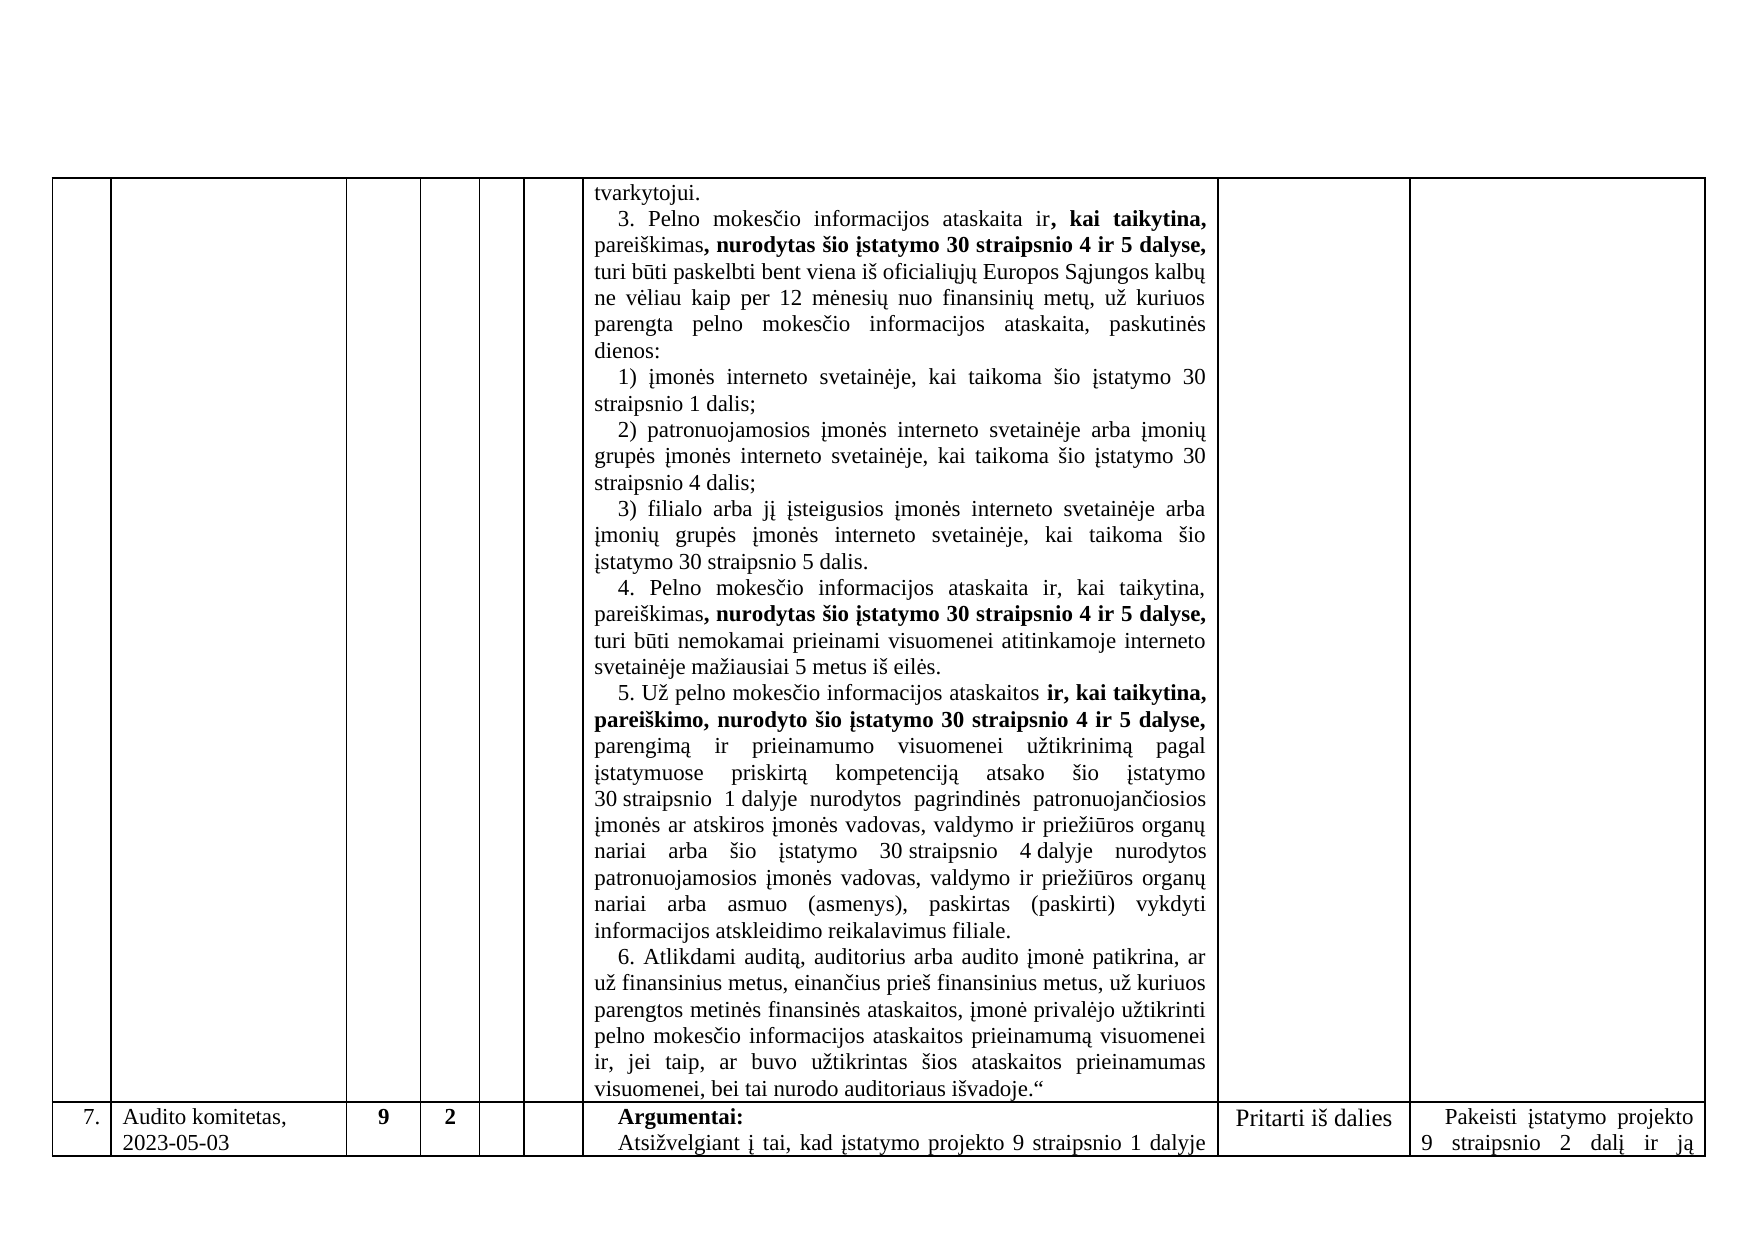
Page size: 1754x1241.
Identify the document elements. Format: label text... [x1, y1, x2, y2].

table_cell [480, 179, 523, 1101]
table_cell Audito komitetas, 2023-05-03 [112, 1103, 346, 1155]
table_cell [525, 179, 582, 1101]
table_cell Pakeisti įstatymo projekto 9 straipsnio 2 dalį ir ją [1411, 1103, 1704, 1155]
table_cell [525, 1103, 582, 1155]
table_cell 7. [53, 1103, 110, 1155]
table_cell [112, 179, 346, 1101]
table_cell [1219, 179, 1409, 1101]
table_cell [480, 1103, 523, 1155]
table_cell 9 [347, 1103, 420, 1155]
table_cell 2 [421, 1103, 479, 1155]
table_cell [53, 179, 110, 1101]
table_cell Argumentai: Atsižvelgiant į tai, kad įstatymo projekto 9 straipsnio 1 dalyje [584, 1103, 1217, 1155]
table_cell [421, 179, 479, 1101]
table_cell Pritarti iš dalies [1219, 1103, 1409, 1155]
table_cell [347, 179, 420, 1101]
table_cell [1411, 179, 1704, 1101]
table_cell tvarkytojui. 3. Pelno mokesčio informacijos ataskaita ir, kai taikytina, pareiškimas, nurodytas šio įstatymo 30 straipsnio 4 ir 5 dalyse, turi būti paskelbti bent viena iš oficialiųjų Europos Sąjungos kalbų ne vėliau kaip per 12 mėnesių nuo finansinių metų, už kuriuos parengta pelno mokesčio informacijos ataskaita, paskutinės dienos: 1) įmonės interneto svetainėje, kai taikoma šio įstatymo 30 straipsnio 1 dalis; 2) patronuojamosios įmonės interneto svetainėje arba įmonių grupės įmonės interneto svetainėje, kai taikoma šio įstatymo 30 straipsnio 4 dalis; 3) filialo arba jį įsteigusios įmonės interneto svetainėje arba įmonių grupės įmonės interneto svetainėje, kai taikoma šio įstatymo 30 straipsnio 5 dalis. 4. Pelno mokesčio informacijos ataskaita ir, kai taikytina, pareiškimas, nurodytas šio įstatymo 30 straipsnio 4 ir 5 dalyse, turi būti nemokamai prieinami visuomenei atitinkamoje interneto svetainėje mažiausiai 5 metus iš eilės. 5. Už pelno mokesčio informacijos ataskaitos ir, kai taikytina, pareiškimo, nurodyto šio įstatymo 30 straipsnio 4 ir 5 dalyse, parengimą ir prieinamumo visuomenei užtikrinimą pagal įstatymuose priskirtą kompetenciją atsako šio įstatymo 30 straipsnio 1 dalyje nurodytos pagrindinės patronuojančiosios įmonės ar atskiros įmonės vadovas, valdymo ir priežiūros organų nariai arba šio įstatymo 30 straipsnio 4 dalyje nurodytos patronuojamosios įmonės vadovas, valdymo ir priežiūros organų nariai arba asmuo (asmenys), paskirtas (paskirti) vykdyti informacijos atskleidimo reikalavimus filiale. 6. Atlikdami auditą, auditorius arba audito įmonė patikrina, ar už finansinius metus, einančius prieš finansinius metus, už kuriuos parengtos metinės finansinės ataskaitos, įmonė privalėjo užtikrinti pelno mokesčio informacijos ataskaitos prieinamumą visuomenei ir, jei taip, ar buvo užtikrintas šios ataskaitos prieinamumas visuomenei, bei tai nurodo auditoriaus išvadoje.“ [584, 179, 1217, 1101]
